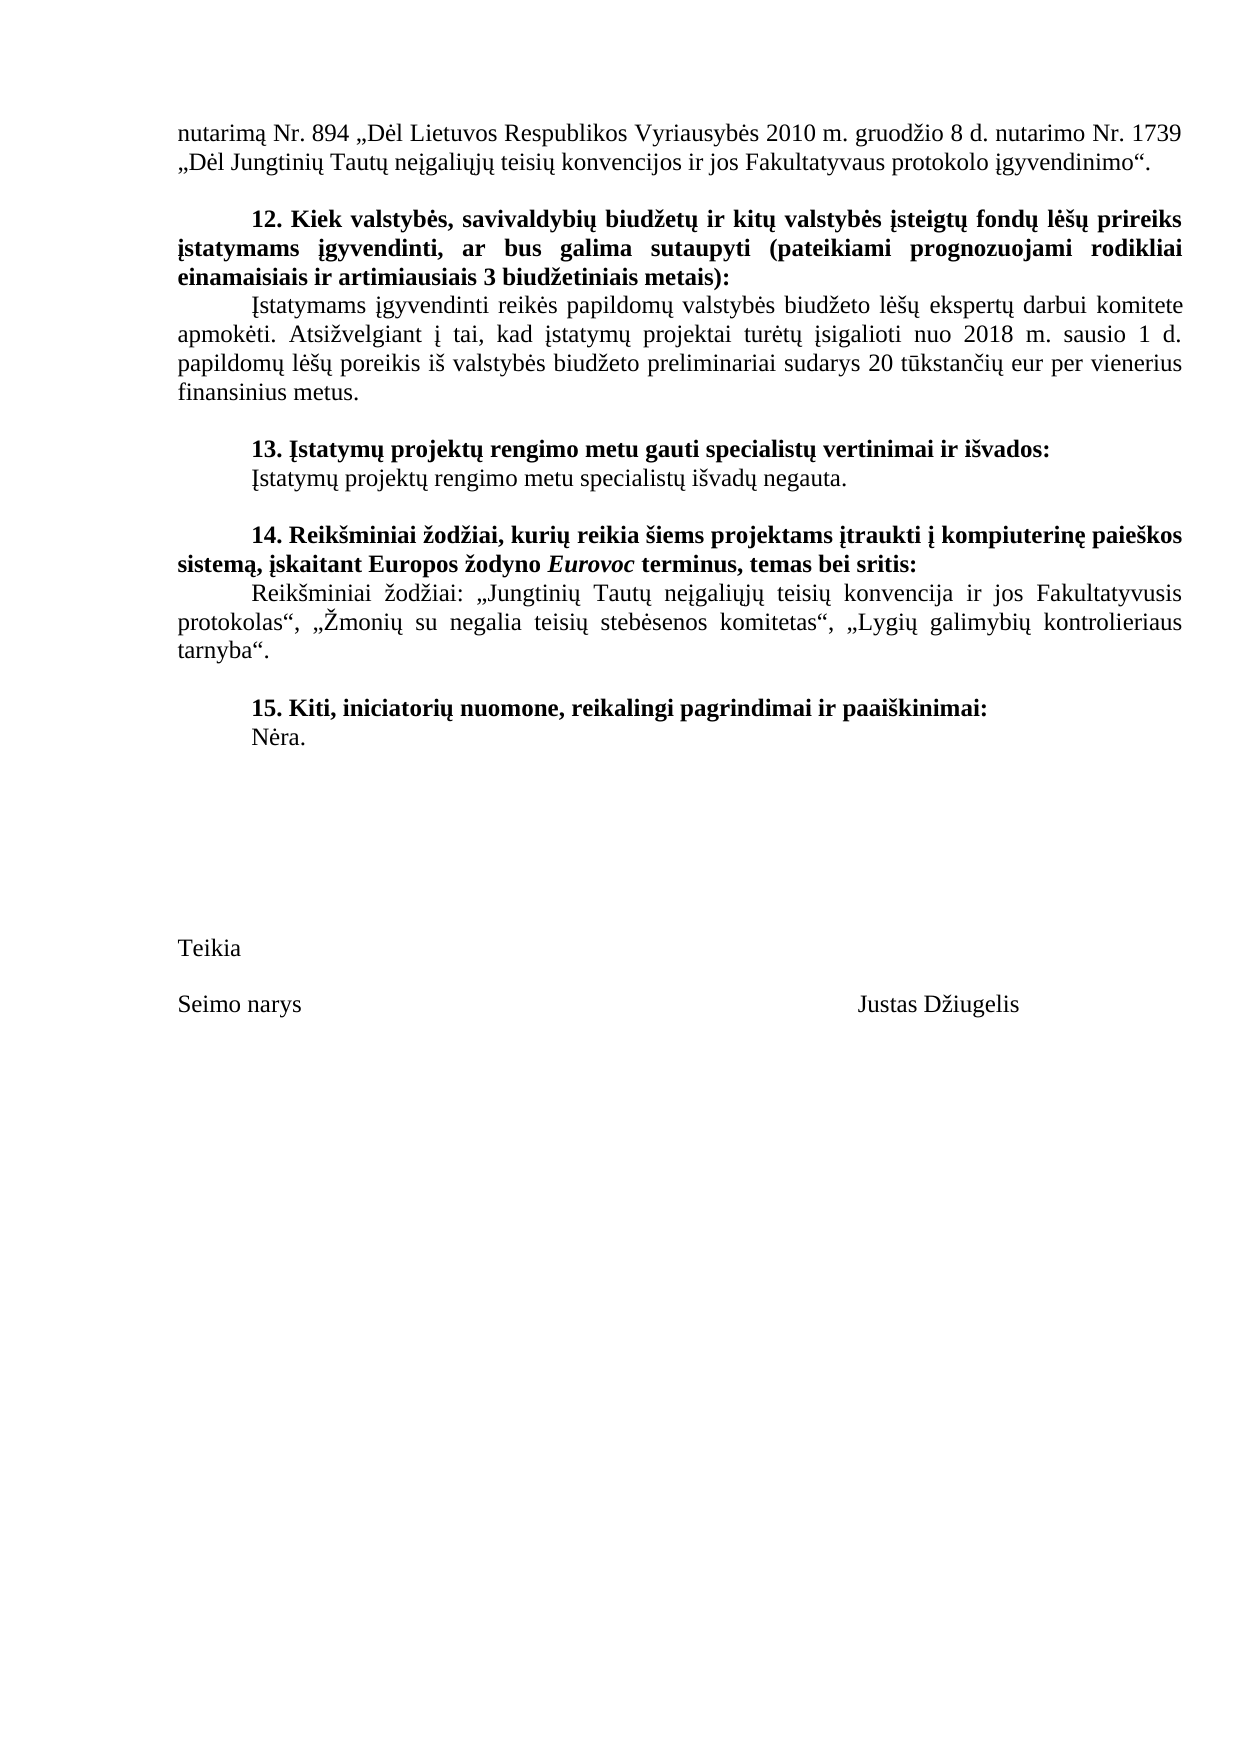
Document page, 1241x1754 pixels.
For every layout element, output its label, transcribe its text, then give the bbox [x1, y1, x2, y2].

text Įstatymų projektų rengimo metu specialistų išvadų negauta. [177, 463, 1183, 492]
text 14. Reikšminiai žodžiai, kurių reikia šiems projektams įtraukti į kompiuterinę paieškos sistemą, įskaitant Europos žodyno Eurovoc terminus, temas bei sritis: [177, 521, 1183, 578]
text 12. Kiek valstybės, savivaldybių biudžetų ir kitų valstybės įsteigtų fondų lėšų prireiks įstatymams įgyvendinti, ar bus galima sutaupyti (pateikiami prognozuojami rodikliai einamaisiais ir artimiausiais 3 biudžetiniais metais): [177, 204, 1183, 291]
text Įstatymams įgyvendinti reikės papildomų valstybės biudžeto lėšų ekspertų darbui komitete apmokėti. Atsižvelgiant į tai, kad įstatymų projektai turėtų įsigalioti nuo 2018 m. sausio 1 d. papildomų lėšų poreikis iš valstybės biudžeto preliminariai sudarys 20 tūkstančių eur per vienerius finansinius metus. [177, 291, 1183, 406]
text Teikia [177, 933, 1181, 962]
text nutarimą Nr. 894 „Dėl Lietuvos Respublikos Vyriausybės 2010 m. gruodžio 8 d. nutarimo Nr. 1739 „Dėl Jungtinių Tautų neįgaliųjų teisių konvencijos ir jos Fakultatyvaus protokolo įgyvendinimo“. [177, 118, 1183, 176]
text 15. Kiti, iniciatorių nuomone, reikalingi pagrindimai ir paaiškinimai: [177, 693, 1183, 722]
text Nėra. [177, 722, 1183, 751]
text Seimo narys Justas Džiugelis [177, 989, 1181, 1018]
text 13. Įstatymų projektų rengimo metu gauti specialistų vertinimai ir išvados: [177, 434, 1183, 463]
text Reikšminiai žodžiai: „Jungtinių Tautų neįgaliųjų teisių konvencija ir jos Fakultatyvusis protokolas“, „Žmonių su negalia teisių stebėsenos komitetas“, „Lygių galimybių kontrolieriaus tarnyba“. [177, 578, 1183, 664]
